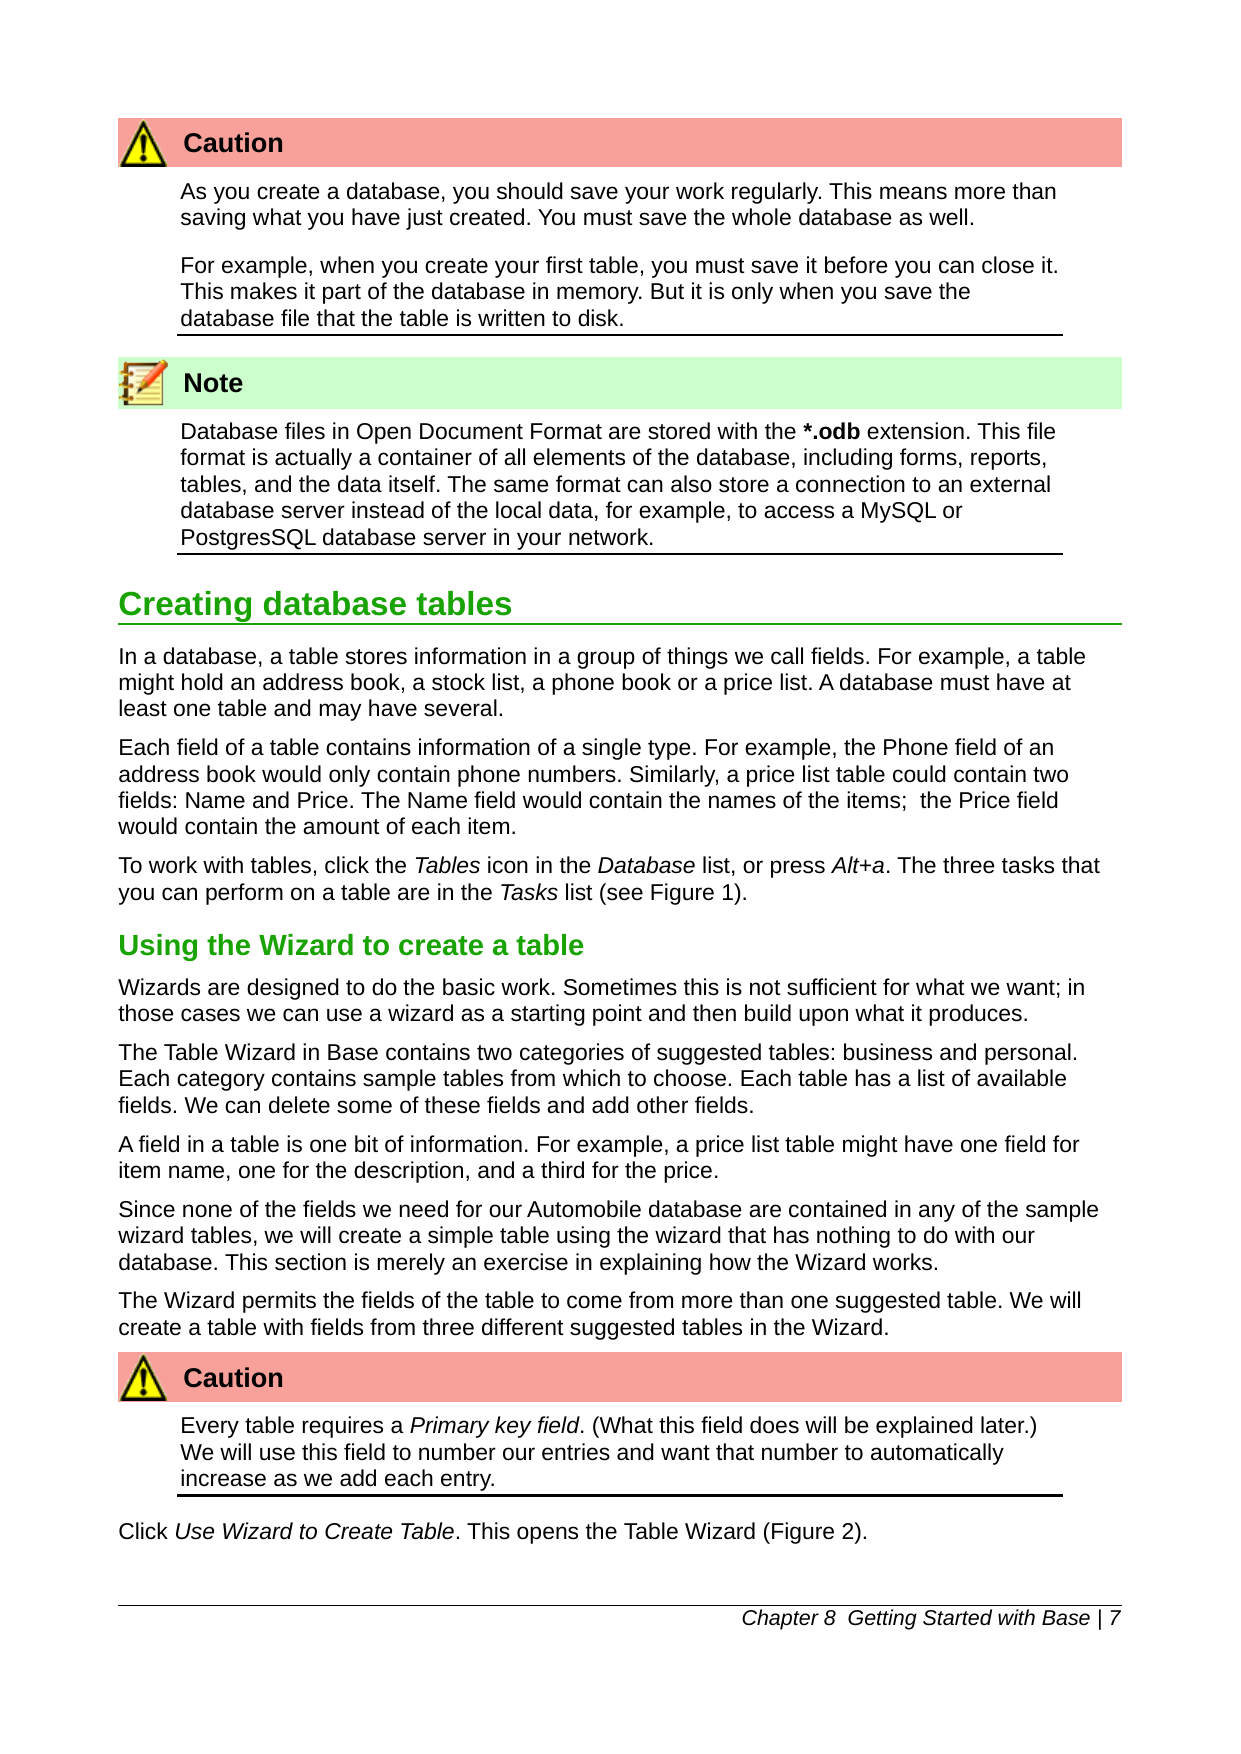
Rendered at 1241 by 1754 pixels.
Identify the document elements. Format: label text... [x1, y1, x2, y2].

subtitle Note [118, 357, 1122, 409]
text Since none of the fields we need for our Automobile database are contained in any of the sample wizard tables, we will create a simple table using the wizard that has nothing to do with our database. This section is merely an exercise in explaining how the Wizard works. [118, 1196, 1122, 1275]
subtitle Caution [118, 118, 1122, 167]
picture [119, 1353, 167, 1401]
text Database files in Open Document Format are stored with the *.odb extension. This file format is actually a container of all elements of the database, including forms, reports, tables, and the data itself. The same format can also store a connection to an external database server instead of the local data, for example, to access a MySQL or PostgresSQL database server in your network. [177, 415, 1063, 553]
subtitle Creating database tables [118, 584, 1122, 623]
text As you create a database, you should save your work regularly. This means more than saving what you have just created. You must save the whole database as well. [177, 175, 1063, 231]
subtitle Caution [118, 1352, 1122, 1402]
text Each field of a table contains information of a single type. For example, the Phone field of an address book would only contain phone numbers. Similarly, a price list table could contain two fields: Name and Price. The Name field would contain the names of the items; the Price field would contain the amount of each item. [118, 734, 1122, 839]
picture [119, 358, 170, 409]
subtitle Using the Wizard to create a table [118, 928, 1122, 962]
text The Wizard permits the fields of the table to come from more than one suggested table. We will create a table with fields from three different suggested tables in the Wizard. [118, 1287, 1122, 1340]
text Every table requires a Primary key field. (What this field does will be explained later.) We will use this field to number our entries and want that number to automatically increase as we add each entry. [177, 1409, 1063, 1494]
text For example, when you create your first table, you must save it before you can close it. This makes it part of the database in memory. But it is only when you save the database file that the table is written to disk. [177, 249, 1063, 334]
text To work with tables, click the Tables icon in the Database list, or press Alt+a. The three tasks that you can perform on a table are in the Tasks list (see Figure 1). [118, 852, 1122, 905]
text Click Use Wizard to Create Table. This opens the Table Wizard (Figure 2). [118, 1518, 1122, 1544]
picture [119, 119, 167, 167]
text In a database, a table stores information in a group of things we call fields. For example, a table might hold an address book, a stock list, a phone book or a price list. A database must have at least one table and may have several. [118, 643, 1122, 722]
text The Table Wizard in Base contains two categories of suggested tables: business and personal. Each category contains sample tables from which to choose. Each table has a list of available fields. We can delete some of these fields and add other fields. [118, 1039, 1122, 1118]
text Wizards are designed to do the basic work. Sometimes this is not sufficient for what we want; in those cases we can use a wizard as a starting point and then build upon what it produces. [118, 974, 1122, 1026]
text A field in a table is one bit of information. For example, a price list table might have one field for item name, one for the description, and a third for the price. [118, 1131, 1122, 1183]
